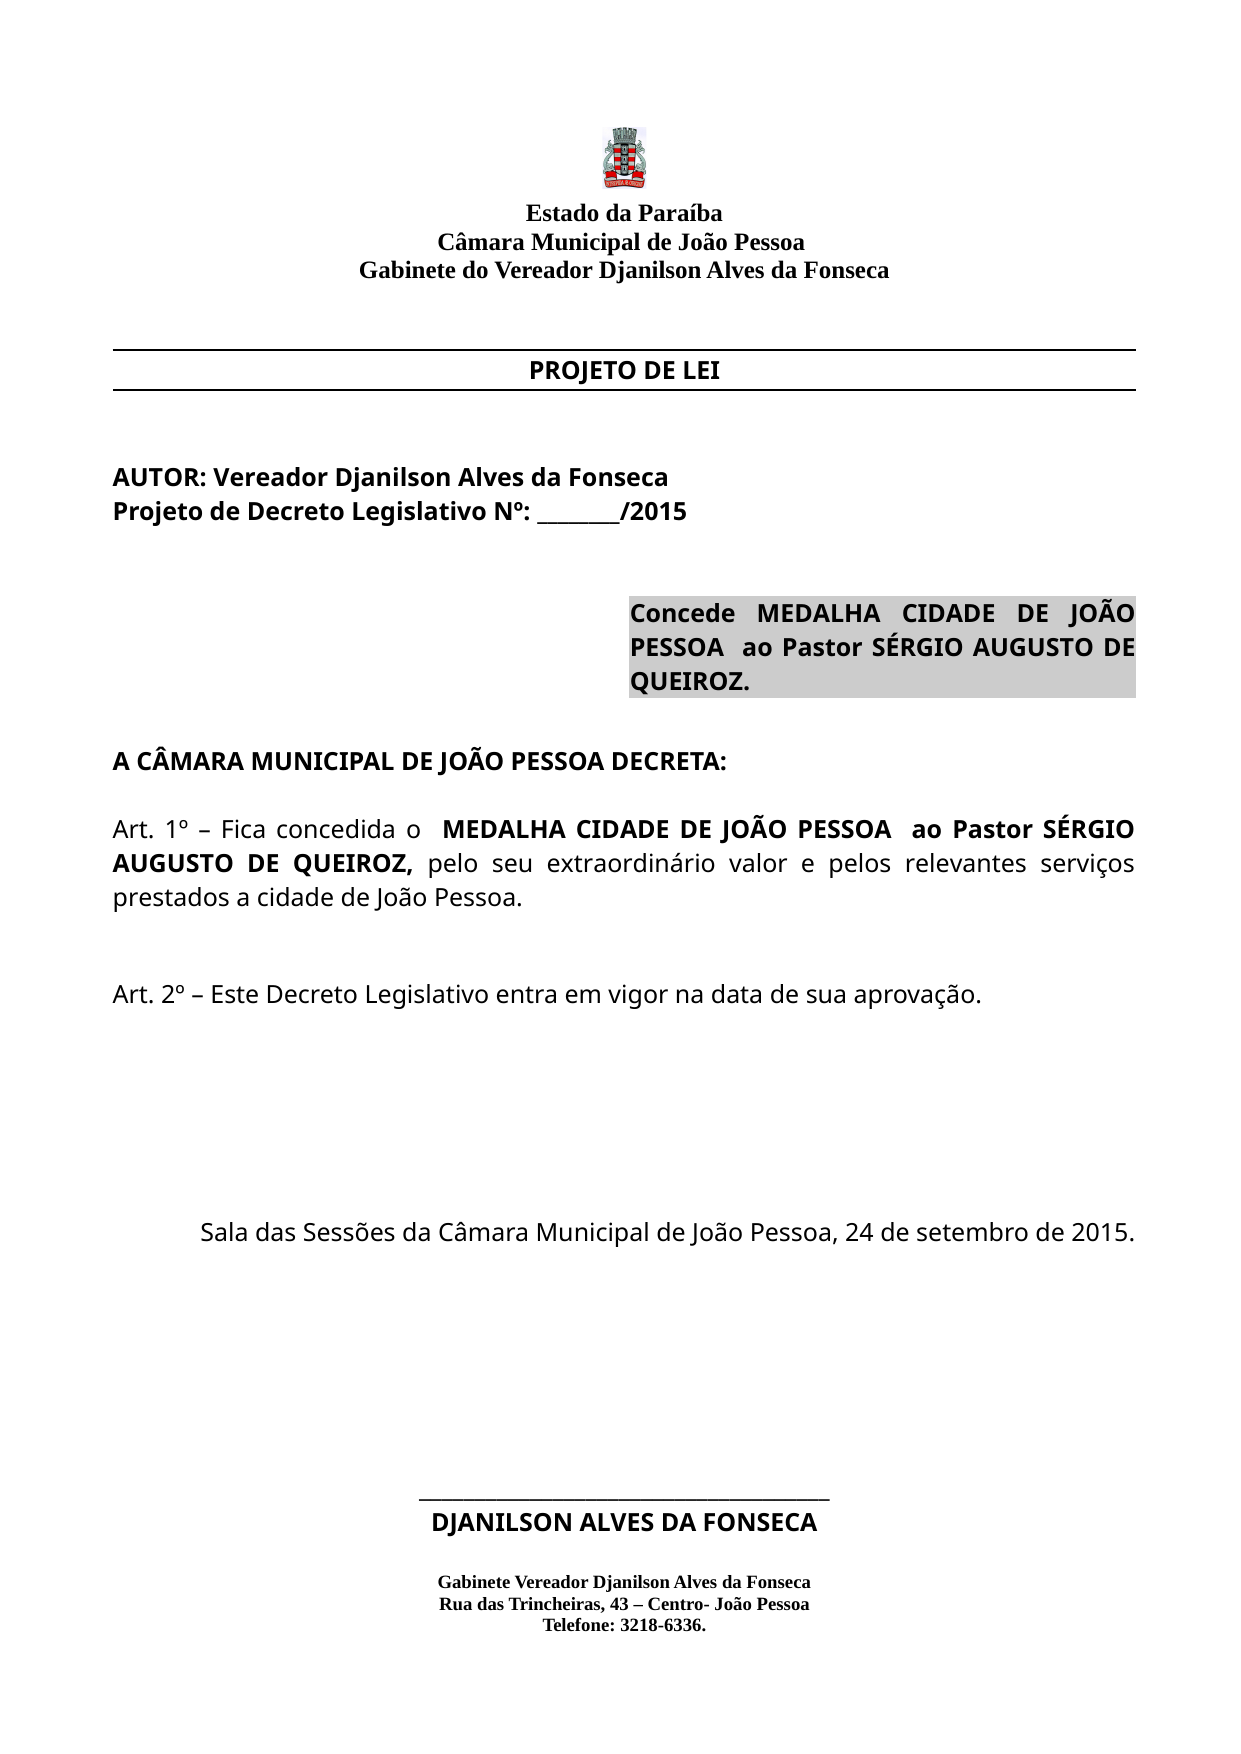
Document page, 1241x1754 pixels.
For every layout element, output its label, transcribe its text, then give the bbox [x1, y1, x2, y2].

text A CÂMARA MUNICIPAL DE JOÃO PESSOA DECRETA: [112, 743, 1136, 777]
text _____________________________________ [112, 1470, 1136, 1504]
text DJANILSON ALVES DA FONSECA [112, 1504, 1136, 1538]
picture [602, 127, 647, 189]
text AUTOR: Vereador Djanilson Alves da Fonseca [112, 459, 1136, 493]
text PROJETO DE LEI [112, 350, 1136, 391]
text Sala das Sessões da Câmara Municipal de João Pessoa, 24 de setembro de 2015. [112, 1215, 1136, 1249]
text Projeto de Decreto Legislativo Nº: ________/2015 [112, 493, 1136, 527]
text Concede MEDALHA CIDADE DE JOÃO PESSOA ao Pastor SÉRGIO AUGUSTO DE QUEIROZ. [629, 596, 1136, 698]
text Art. 1º – Fica concedida o MEDALHA CIDADE DE JOÃO PESSOA ao Pastor SÉRGIO AUGUSTO DE QUEIROZ, pelo seu extraordinário valor e pelos relevantes serviços prestados a cidade de João Pessoa. [112, 811, 1136, 914]
text Art. 2º – Este Decreto Legislativo entra em vigor na data de sua aprovação. [112, 976, 1136, 1011]
